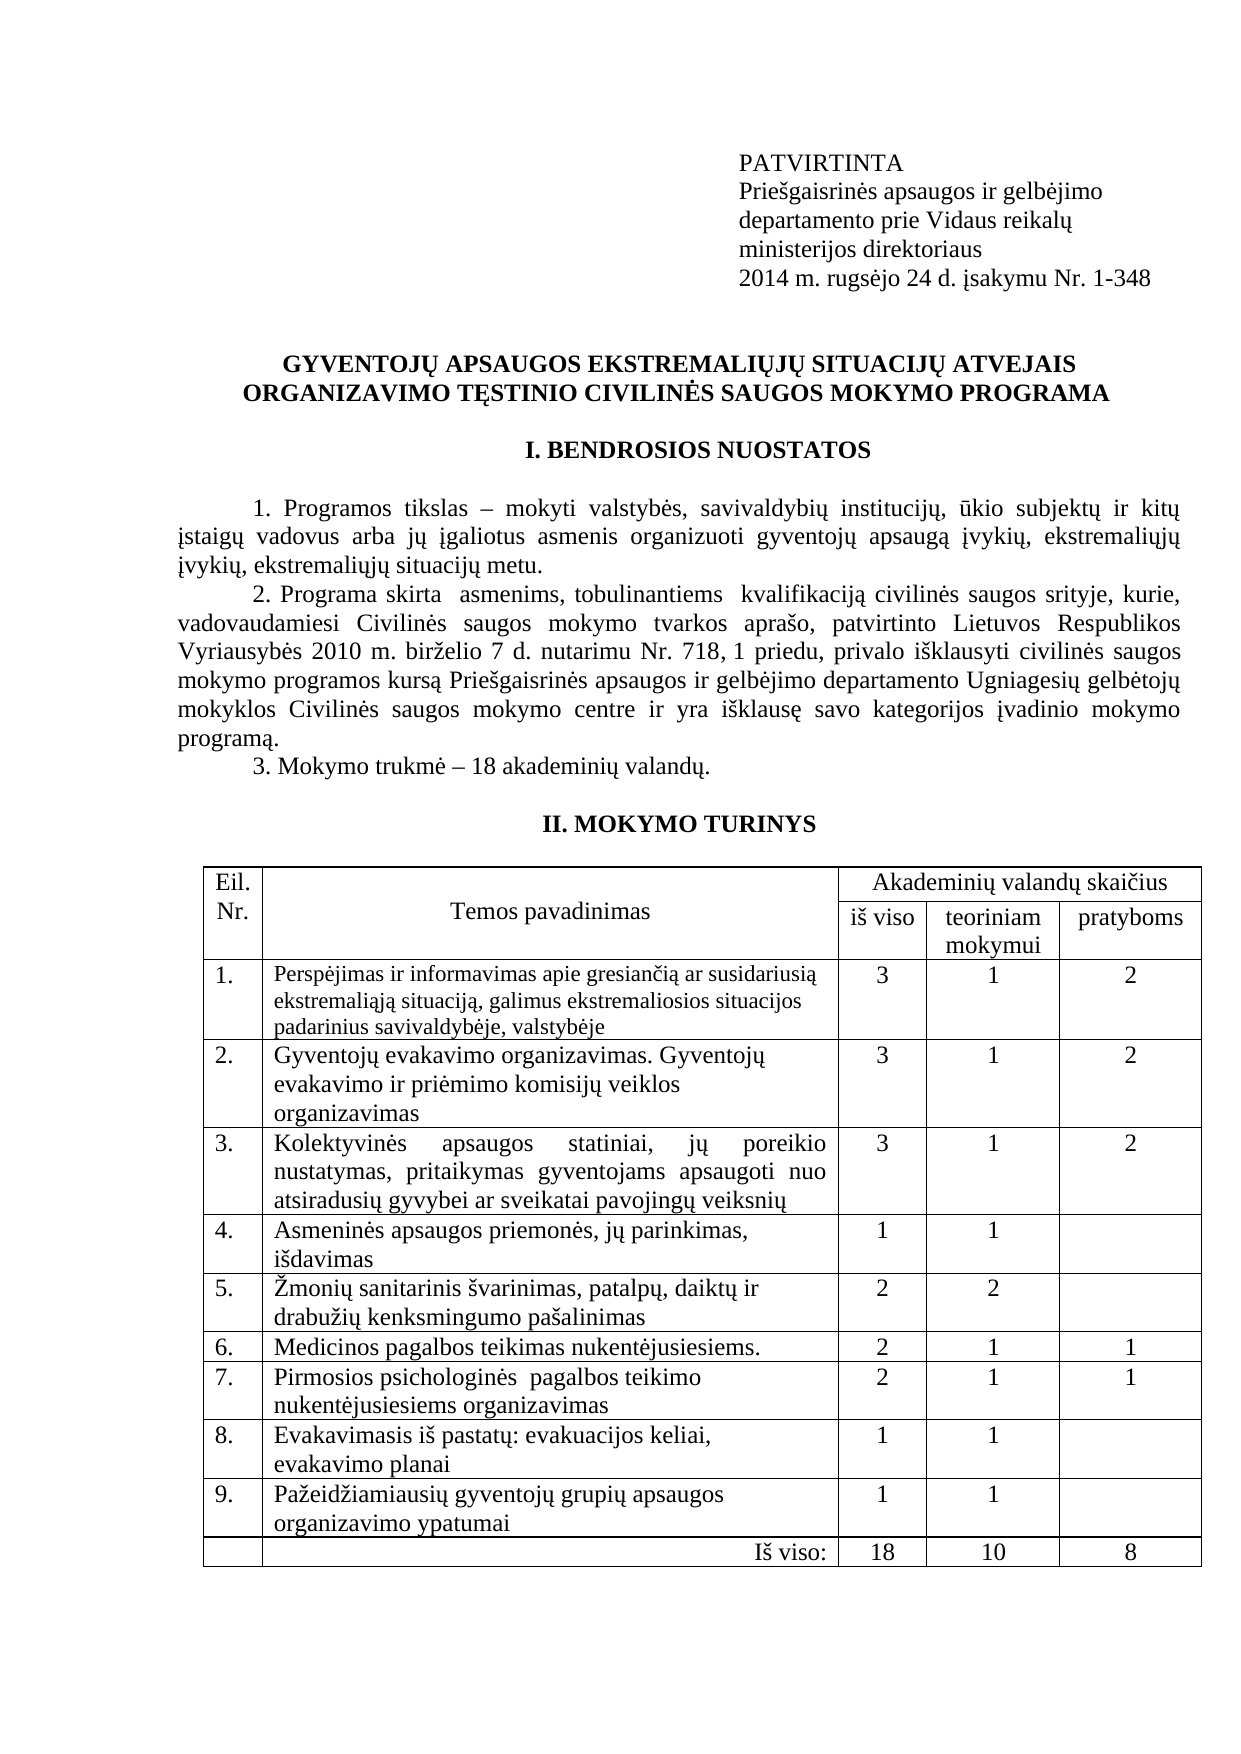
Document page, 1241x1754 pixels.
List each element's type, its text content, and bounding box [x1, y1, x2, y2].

table_cell 2. [204, 1040, 262, 1127]
text Gyventojų apsaugos ekstremaliųjų situacijų atvejais organizavimo tęstinio civilinės saugos mokymo programa [177, 349, 1181, 406]
table_cell 10 [927, 1538, 1059, 1566]
table_cell 8 [1060, 1538, 1201, 1566]
table_cell [1060, 1215, 1201, 1272]
text I. BENDROSIOS NUOSTATOS [215, 435, 1181, 464]
table_cell 7. [204, 1362, 262, 1419]
table_cell Gyventojų evakavimo organizavimas. Gyventojų evakavimo ir priėmimo komisijų veiklos organizavimas [263, 1040, 838, 1127]
table_cell [1060, 1420, 1201, 1478]
table_cell Asmeninės apsaugos priemonės, jų parinkimas, išdavimas [263, 1215, 838, 1272]
text departamento prie Vidaus reikalų [738, 205, 1181, 234]
text Priešgaisrinės apsaugos ir gelbėjimo [738, 176, 1181, 205]
table_cell [1060, 1479, 1201, 1536]
table_cell 2 [927, 1274, 1059, 1331]
table_cell 4. [204, 1215, 262, 1272]
table_cell Evakavimasis iš pastatų: evakuacijos keliai, evakavimo planai [263, 1420, 838, 1478]
table_header Eil. Nr. [204, 868, 262, 959]
text 2. Programa skirta asmenims, tobulinantiems kvalifikaciją civilinės saugos srityje, kurie, vadovaudamiesi Civilinės saugos mokymo tvarkos aprašo, patvirtinto Lietuvos Respublikos Vyriausybės 2010 m. birželio 7 d. nutarimu Nr. 718, 1 priedu, privalo išklausyti civilinės saugos mokymo programos kursą Priešgaisrinės apsaugos ir gelbėjimo departamento Ugniagesių gelbėtojų mokyklos Civilinės saugos mokymo centre ir yra išklausę savo kategorijos įvadinio mokymo programą. [177, 579, 1181, 751]
table_header Akademinių valandų skaičius [839, 868, 1201, 901]
table_cell 2 [1060, 1128, 1201, 1214]
table_cell 2 [839, 1332, 926, 1361]
table_cell 2 [1060, 960, 1201, 1039]
table_cell 1 [927, 1332, 1059, 1361]
table_cell 2 [839, 1362, 926, 1419]
table_cell 1 [927, 1479, 1059, 1536]
table_cell 5. [204, 1274, 262, 1331]
table_cell Kolektyvinės apsaugos statiniai, jų poreikio nustatymas, pritaikymas gyventojams apsaugoti nuo atsiradusių gyvybei ar sveikatai pavojingų veiksnių [263, 1128, 838, 1214]
table_cell 9. [204, 1479, 262, 1536]
table_cell 1 [1060, 1362, 1201, 1419]
table_cell 3. [204, 1128, 262, 1214]
table_cell 6. [204, 1332, 262, 1361]
table_cell 1. [204, 960, 262, 1039]
table_cell 2 [1060, 1040, 1201, 1127]
table_cell 1 [1060, 1332, 1201, 1361]
table_cell 1 [927, 1040, 1059, 1127]
table_cell [1060, 1274, 1201, 1331]
table_cell 3 [839, 1128, 926, 1214]
text 3. Mokymo trukmė – 18 akademinių valandų. [177, 751, 1181, 780]
text PATVIRTINTA [738, 148, 1181, 176]
table_cell [204, 1538, 262, 1566]
table_cell 2 [839, 1274, 926, 1331]
table_cell Perspėjimas ir informavimas apie gresiančią ar susidariusią ekstremaliąją situaciją, galimus ekstremaliosios situacijos padarinius savivaldybėje, valstybėje [263, 960, 838, 1039]
text 2014 m. rugsėjo 24 d. įsakymu Nr. 1-348 [738, 263, 1181, 291]
table_cell 1 [927, 1128, 1059, 1214]
text 1. Programos tikslas – mokyti valstybės, savivaldybių institucijų, ūkio subjektų ir kitų įstaigų vadovus arba jų įgaliotus asmenis organizuoti gyventojų apsaugą įvykių, ekstremaliųjų įvykių, ekstremaliųjų situacijų metu. [177, 493, 1181, 579]
text II. MOKYMO TURINYS [177, 809, 1181, 838]
table_cell 1 [927, 960, 1059, 1039]
table_cell 1 [839, 1420, 926, 1478]
table_cell 18 [839, 1538, 926, 1566]
table_cell Pažeidžiamiausių gyventojų grupių apsaugos organizavimo ypatumai [263, 1479, 838, 1536]
table_cell 3 [839, 960, 926, 1039]
table_cell 1 [927, 1215, 1059, 1272]
table_cell Pirmosios psichologinės pagalbos teikimo nukentėjusiesiems organizavimas [263, 1362, 838, 1419]
table_cell Žmonių sanitarinis švarinimas, patalpų, daiktų ir drabužių kenksmingumo pašalinimas [263, 1274, 838, 1331]
table_cell iš viso [839, 902, 926, 959]
table_cell 8. [204, 1420, 262, 1478]
table_cell 1 [927, 1362, 1059, 1419]
table_cell pratyboms [1060, 902, 1201, 959]
text ministerijos direktoriaus [738, 234, 1181, 263]
table_cell 1 [839, 1479, 926, 1536]
table_cell 3 [839, 1040, 926, 1127]
table_cell teoriniam mokymui [927, 902, 1059, 959]
table_cell 1 [839, 1215, 926, 1272]
table_cell Medicinos pagalbos teikimas nukentėjusiesiems. [263, 1332, 838, 1361]
table_cell 1 [927, 1420, 1059, 1478]
table_cell Iš viso: [263, 1538, 838, 1566]
table_header Temos pavadinimas [263, 868, 838, 959]
